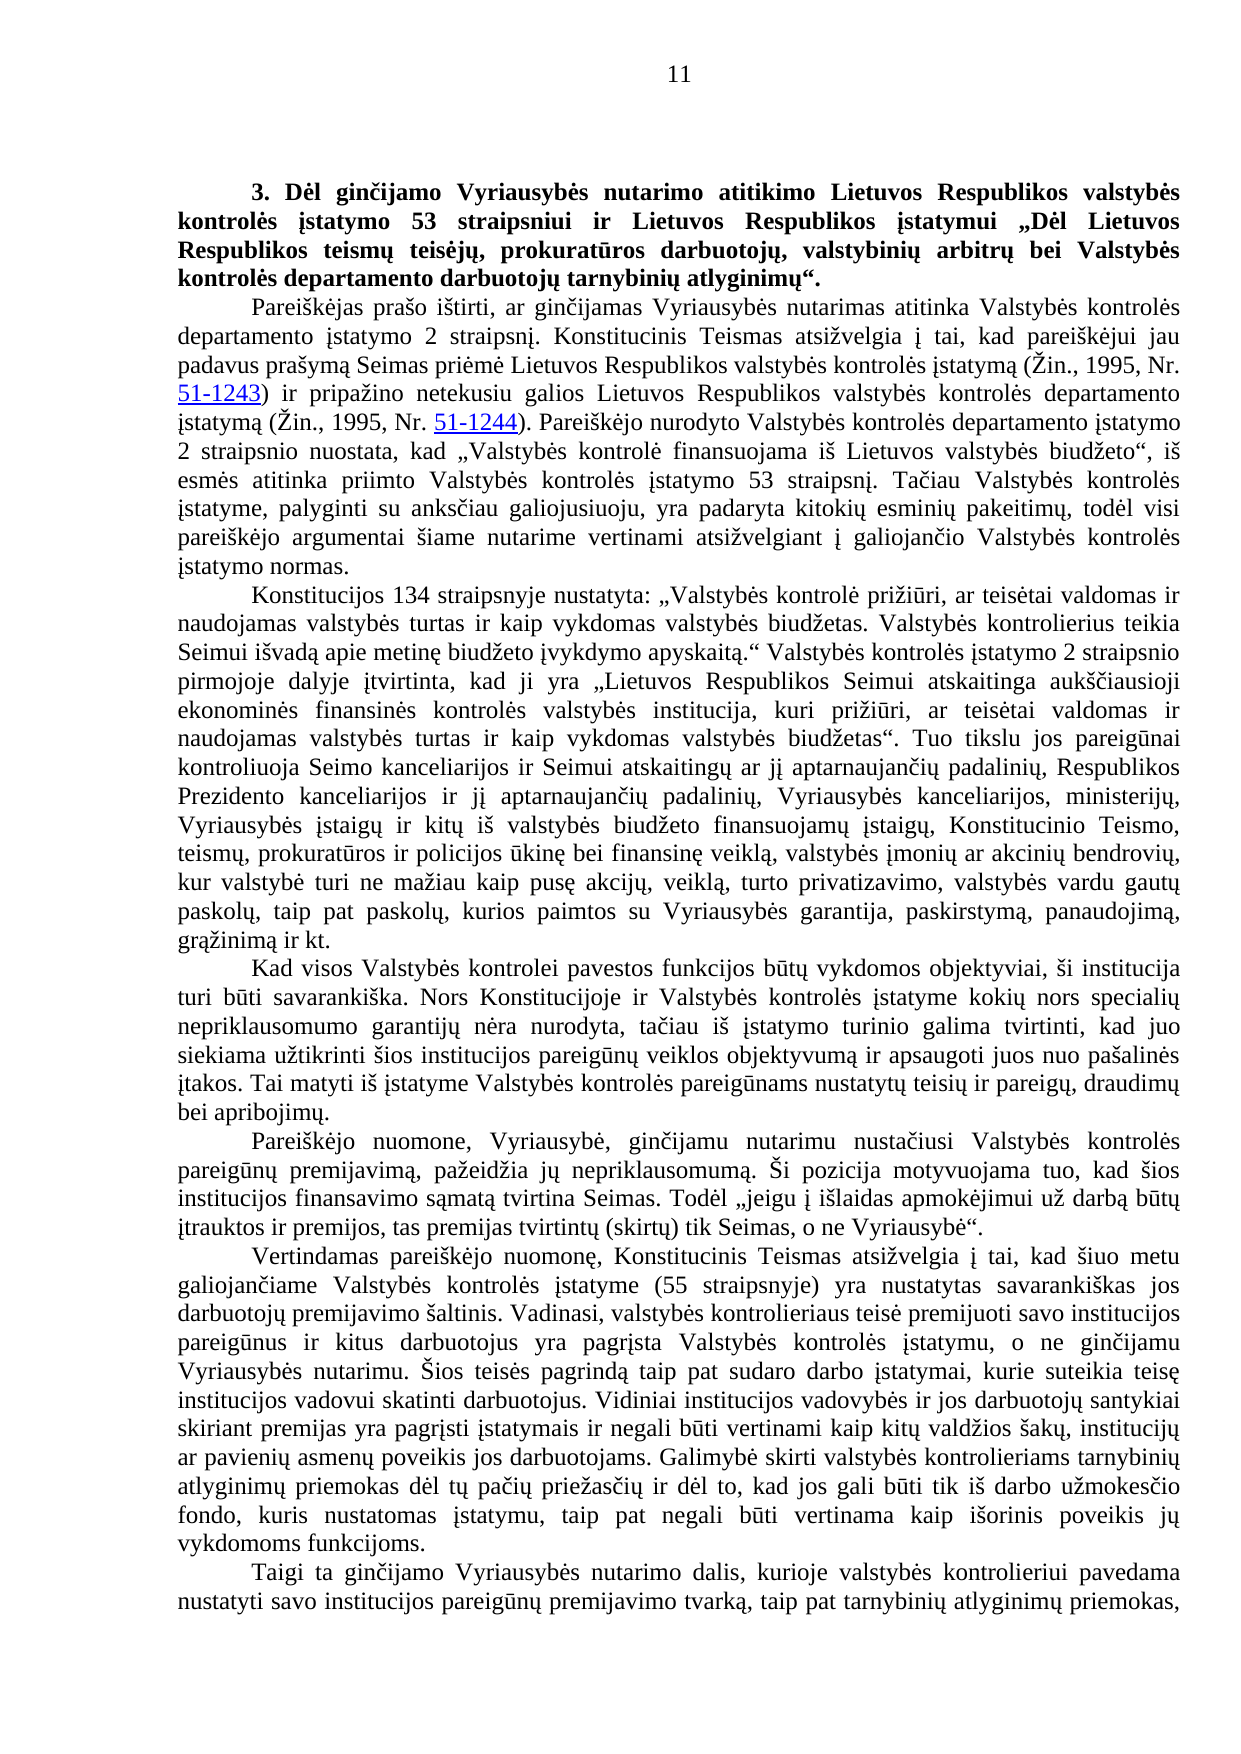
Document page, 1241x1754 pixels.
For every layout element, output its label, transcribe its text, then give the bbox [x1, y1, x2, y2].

text 3. Dėl ginčijamo Vyriausybės nutarimo atitikimo Lietuvos Respublikos valstybės kontrolės įstatymo 53 straipsniui ir Lietuvos Respublikos įstatymui „Dėl Lietuvos Respublikos teismų teisėjų, prokuratūros darbuotojų, valstybinių arbitrų bei Valstybės kontrolės departamento darbuotojų tarnybinių atlyginimų“. [177, 177, 1181, 292]
text Vertindamas pareiškėjo nuomonę, Konstitucinis Teismas atsižvelgia į tai, kad šiuo metu galiojančiame Valstybės kontrolės įstatyme (55 straipsnyje) yra nustatytas savarankiškas jos darbuotojų premijavimo šaltinis. Vadinasi, valstybės kontrolieriaus teisė premijuoti savo institucijos pareigūnus ir kitus darbuotojus yra pagrįsta Valstybės kontrolės įstatymu, o ne ginčijamu Vyriausybės nutarimu. Šios teisės pagrindą taip pat sudaro darbo įstatymai, kurie suteikia teisę institucijos vadovui skatinti darbuotojus. Vidiniai institucijos vadovybės ir jos darbuotojų santykiai skiriant premijas yra pagrįsti įstatymais ir negali būti vertinami kaip kitų valdžios šakų, institucijų ar pavienių asmenų poveikis jos darbuotojams. Galimybė skirti valstybės kontrolieriams tarnybinių atlyginimų priemokas dėl tų pačių priežasčių ir dėl to, kad jos gali būti tik iš darbo užmokesčio fondo, kuris nustatomas įstatymu, taip pat negali būti vertinama kaip išorinis poveikis jų vykdomoms funkcijoms. [177, 1241, 1181, 1557]
text Pareiškėjas prašo ištirti, ar ginčijamas Vyriausybės nutarimas atitinka Valstybės kontrolės departamento įstatymo 2 straipsnį. Konstitucinis Teismas atsižvelgia į tai, kad pareiškėjui jau padavus prašymą Seimas priėmė Lietuvos Respublikos valstybės kontrolės įstatymą (Žin., 1995, Nr. 51-1243) ir pripažino netekusiu galios Lietuvos Respublikos valstybės kontrolės departamento įstatymą (Žin., 1995, Nr. 51-1244). Pareiškėjo nurodyto Valstybės kontrolės departamento įstatymo 2 straipsnio nuostata, kad „Valstybės kontrolė finansuojama iš Lietuvos valstybės biudžeto“, iš esmės atitinka priimto Valstybės kontrolės įstatymo 53 straipsnį. Tačiau Valstybės kontrolės įstatyme, palyginti su anksčiau galiojusiuoju, yra padaryta kitokių esminių pakeitimų, todėl visi pareiškėjo argumentai šiame nutarime vertinami atsižvelgiant į galiojančio Valstybės kontrolės įstatymo normas. [177, 292, 1181, 580]
text Konstitucijos 134 straipsnyje nustatyta: „Valstybės kontrolė prižiūri, ar teisėtai valdomas ir naudojamas valstybės turtas ir kaip vykdomas valstybės biudžetas. Valstybės kontrolierius teikia Seimui išvadą apie metinę biudžeto įvykdymo apyskaitą.“ Valstybės kontrolės įstatymo 2 straipsnio pirmojoje dalyje įtvirtinta, kad ji yra „Lietuvos Respublikos Seimui atskaitinga aukščiausioji ekonominės finansinės kontrolės valstybės institucija, kuri prižiūri, ar teisėtai valdomas ir naudojamas valstybės turtas ir kaip vykdomas valstybės biudžetas“. Tuo tikslu jos pareigūnai kontroliuoja Seimo kanceliarijos ir Seimui atskaitingų ar jį aptarnaujančių padalinių, Respublikos Prezidento kanceliarijos ir jį aptarnaujančių padalinių, Vyriausybės kanceliarijos, ministerijų, Vyriausybės įstaigų ir kitų iš valstybės biudžeto finansuojamų įstaigų, Konstitucinio Teismo, teismų, prokuratūros ir policijos ūkinę bei finansinę veiklą, valstybės įmonių ar akcinių bendrovių, kur valstybė turi ne mažiau kaip pusę akcijų, veiklą, turto privatizavimo, valstybės vardu gautų paskolų, taip pat paskolų, kurios paimtos su Vyriausybės garantija, paskirstymą, panaudojimą, grąžinimą ir kt. [177, 580, 1181, 953]
text Taigi ta ginčijamo Vyriausybės nutarimo dalis, kurioje valstybės kontrolieriui pavedama nustatyti savo institucijos pareigūnų premijavimo tvarką, taip pat tarnybinių atlyginimų priemokas, [177, 1557, 1181, 1615]
text Pareiškėjo nuomone, Vyriausybė, ginčijamu nutarimu nustačiusi Valstybės kontrolės pareigūnų premijavimą, pažeidžia jų nepriklausomumą. Ši pozicija motyvuojama tuo, kad šios institucijos finansavimo sąmatą tvirtina Seimas. Todėl „jeigu į išlaidas apmokėjimui už darbą būtų įtrauktos ir premijos, tas premijas tvirtintų (skirtų) tik Seimas, o ne Vyriausybė“. [177, 1126, 1181, 1241]
text Kad visos Valstybės kontrolei pavestos funkcijos būtų vykdomos objektyviai, ši institucija turi būti savarankiška. Nors Konstitucijoje ir Valstybės kontrolės įstatyme kokių nors specialių nepriklausomumo garantijų nėra nurodyta, tačiau iš įstatymo turinio galima tvirtinti, kad juo siekiama užtikrinti šios institucijos pareigūnų veiklos objektyvumą ir apsaugoti juos nuo pašalinės įtakos. Tai matyti iš įstatyme Valstybės kontrolės pareigūnams nustatytų teisių ir pareigų, draudimų bei apribojimų. [177, 953, 1181, 1126]
